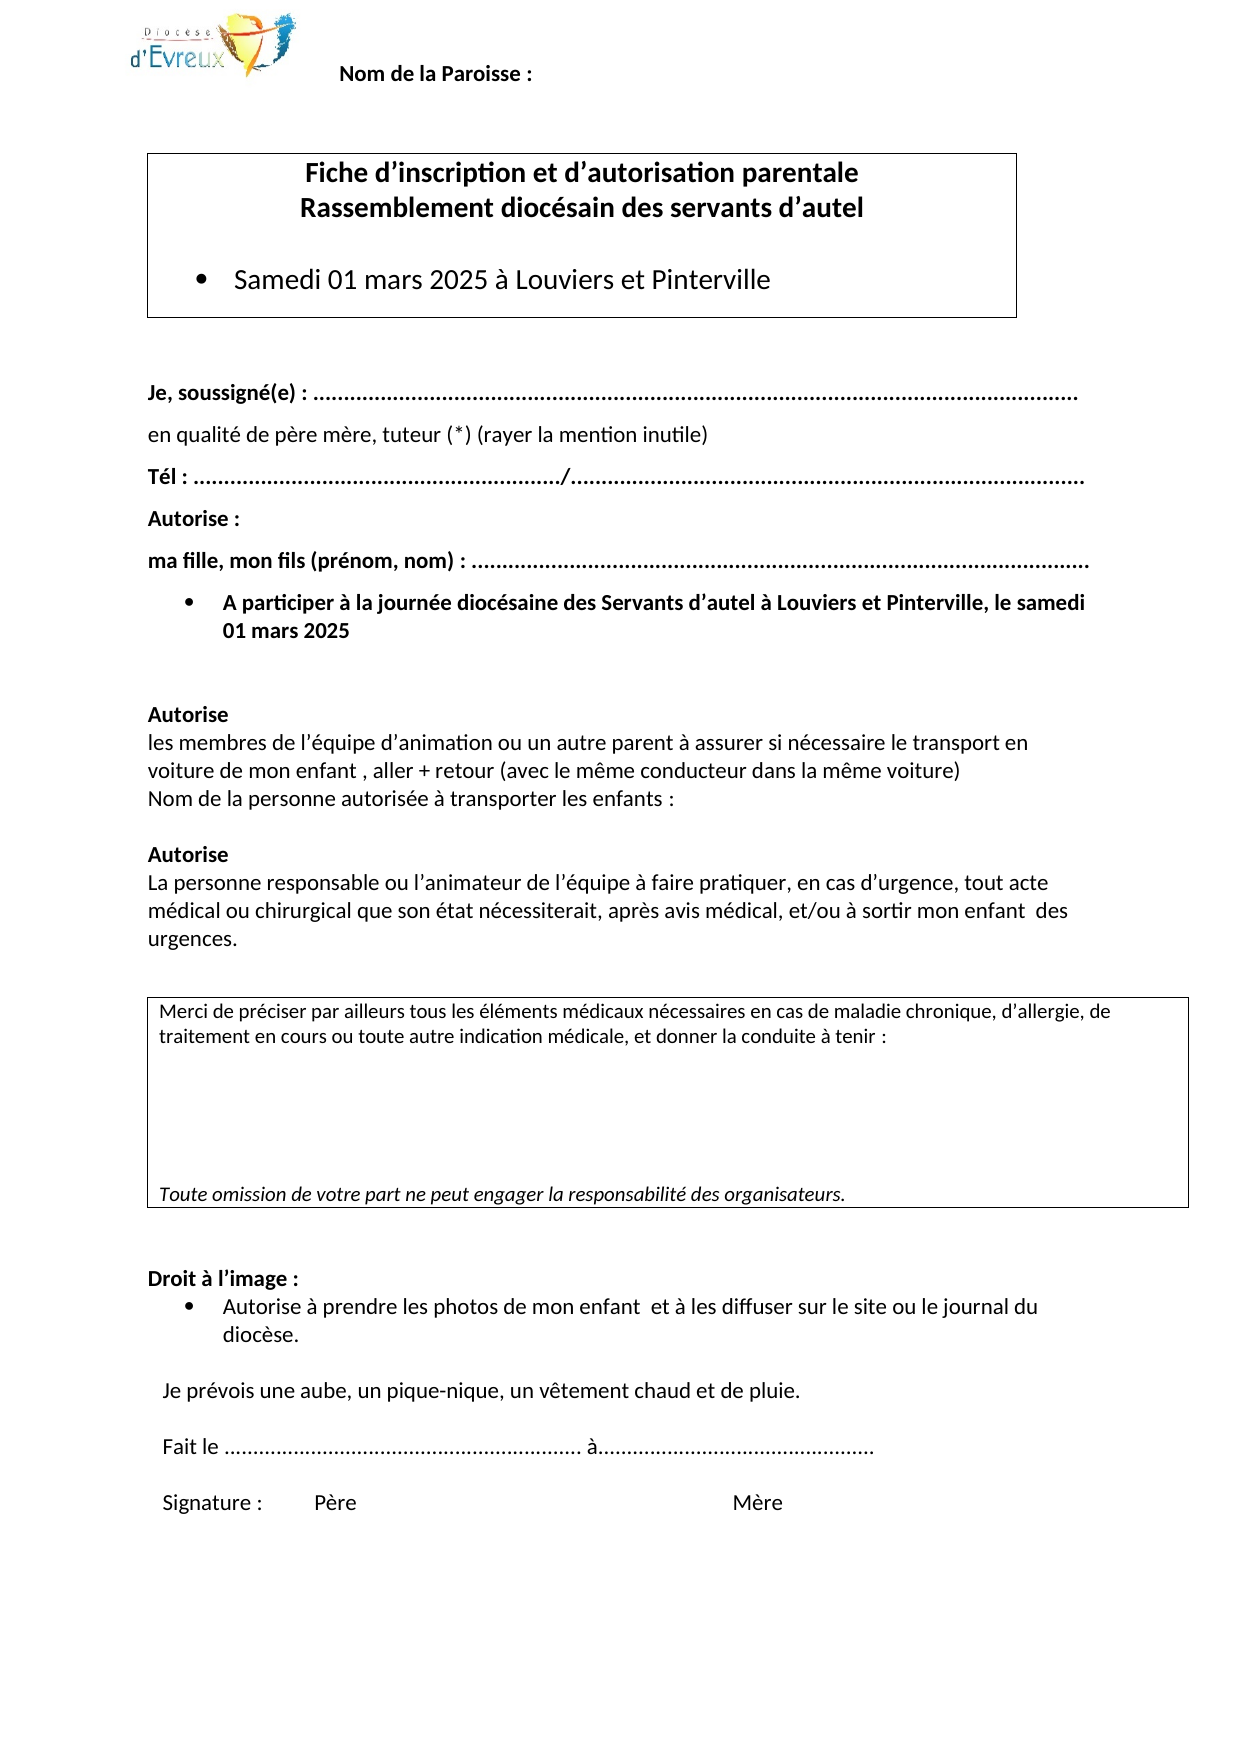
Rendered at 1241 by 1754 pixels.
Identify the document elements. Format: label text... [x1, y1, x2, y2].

list Fait le .............................................................. à................................................ [162, 1432, 1093, 1488]
table_header Merci de préciser par ailleurs tous les éléments médicaux nécessaires en cas de maladie chronique, d’allergie, de traitement en cours ou toute autre indication médicale, et donner la conduite à tenir : Toute omission de votre part ne peut engager la responsabilité des organisateurs. [148, 998, 1188, 1207]
list Signature : Père Mère [162, 1488, 1093, 1516]
list Droit à l’image : [148, 1264, 1093, 1292]
list Je prévois une aube, un pique-nique, un vêtement chaud et de pluie. [162, 1376, 1093, 1404]
list Nom de la personne autorisée à transporter les enfants : [148, 784, 1093, 812]
list Autorise les membres de l’équipe d’animation ou un autre parent à assurer si nécessaire le transport en voiture de mon enfant , aller + retour (avec le même conducteur dans la même voiture) [148, 700, 1093, 784]
list Je, soussigné(e) : ............................................................................................................................. en qualité de père mère, tuteur (*) (rayer la mention inutile) [148, 378, 1093, 448]
list Autorise à prendre les photos de mon enfant et à les diffuser sur le site ou le journal du diocèse. [185, 1292, 1093, 1376]
text Nom de la Paroisse : [148, 59, 1093, 87]
list Tél : ............................................................/.................................................................................... [148, 462, 1093, 490]
list Autorise La personne responsable ou l’animateur de l’équipe à faire pratiquer, en cas d’urgence, tout acte médical ou chirurgical que son état nécessiterait, après avis médical, et/ou à sortir mon enfant des urgences. [148, 840, 1093, 952]
table_header Fiche d’inscription et d’autorisation parentale Rassemblement diocésain des servants d’autel Samedi 01 mars 2025 à Louviers et Pinterville [148, 154, 1016, 317]
list Autorise : ma fille, mon fils (prénom, nom) : ..................................................................................................... [148, 504, 1093, 574]
list A participer à la journée diocésaine des Servants d’autel à Louviers et Pinterville, le samedi 01 mars 2025 [185, 588, 1093, 644]
picture [114, 0, 312, 88]
